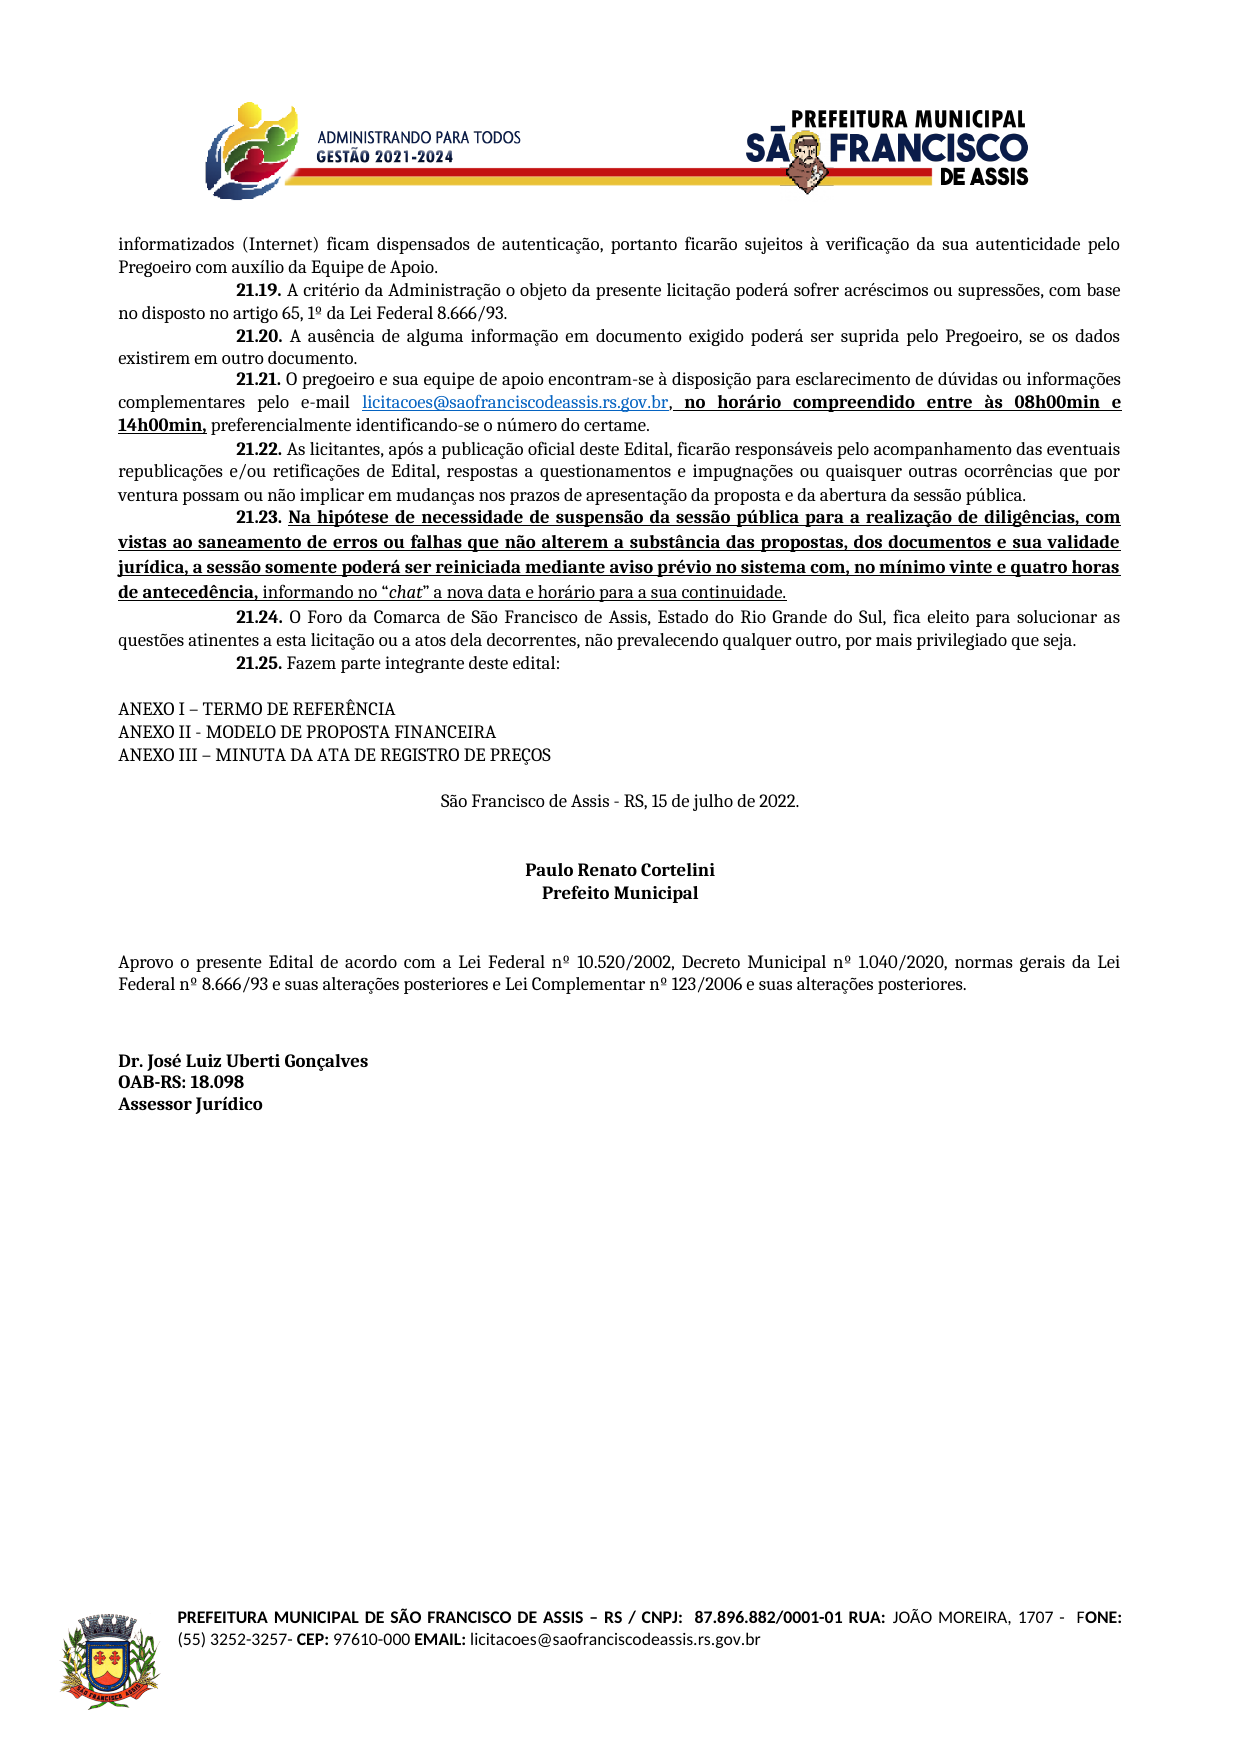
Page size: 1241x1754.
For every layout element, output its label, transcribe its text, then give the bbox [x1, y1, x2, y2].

text São Francisco de Assis - RS, 15 de julho de 2022. [118, 790, 1122, 812]
text Prefeito Municipal [118, 882, 1122, 904]
text Dr. José Luiz Uberti Gonçalves [118, 1050, 1122, 1072]
text 21.21. O pregoeiro e sua equipe de apoio encontram-se à disposição para esclarecimento de dúvidas ou informações complementares pelo e-mail licitacoes@saofranciscodeassis.rs.gov.br, no horário compreendido entre às 08h00min e 14h00min, preferencialmente identificando-se o número do certame. [118, 369, 1122, 437]
text ANEXO II - MODELO DE PROPOSTA FINANCEIRA [118, 721, 1122, 743]
text Aprovo o presente Edital de acordo com a Lei Federal nº 10.520/2002, Decreto Municipal nº 1.040/2020, normas gerais da Lei Federal nº 8.666/93 e suas alterações posteriores e Lei Complementar nº 123/2006 e suas alterações posteriores. [118, 952, 1122, 995]
text ANEXO I – TERMO DE REFERÊNCIA [118, 698, 1122, 720]
text 21.22. As licitantes, após a publicação oficial deste Edital, ficarão responsáveis pelo acompanhamento das eventuais republicações e/ou retificações de Edital, respostas a questionamentos e impugnações ou quaisquer outras ocorrências que por ventura possam ou não implicar em mudanças nos prazos de apresentação da proposta e da abertura da sessão pública. [118, 438, 1122, 506]
text 21.25. Fazem parte integrante deste edital: [118, 652, 1122, 674]
text ANEXO III – MINUTA DA ATA DE REGISTRO DE PREÇOS [118, 744, 1122, 766]
text 21.20. A ausência de alguma informação em documento exigido poderá ser suprida pelo Pregoeiro, se os dados existirem em outro documento. [118, 326, 1122, 369]
text informatizados (Internet) ficam dispensados de autenticação, portanto ficarão sujeitos à verificação da sua autenticidade pelo Pregoeiro com auxílio da Equipe de Apoio. [118, 234, 1122, 278]
text 21.23. Na hipótese de necessidade de suspensão da sessão pública para a realização de diligências, com vistas ao saneamento de erros ou falhas que não alterem a substância das propostas, dos documentos e sua validade jurídica, a sessão somente poderá ser reiniciada mediante aviso prévio no sistema com, no mínimo vinte e quatro horas de antecedência, informando no “chat” a nova data e horário para a sua continuidade. [118, 507, 1122, 603]
text OAB-RS: 18.098 [118, 1072, 1122, 1093]
text 21.24. O Foro da Comarca de São Francisco de Assis, Estado do Rio Grande do Sul, fica eleito para solucionar as questões atinentes a esta licitação ou a atos dela decorrentes, não prevalecendo qualquer outro, por mais privilegiado que seja. [118, 606, 1122, 651]
text Paulo Renato Cortelini [118, 859, 1122, 881]
text Assessor Jurídico [118, 1093, 1122, 1115]
text 21.19. A critério da Administração o objeto da presente licitação poderá sofrer acréscimos ou supressões, com base no disposto no artigo 65, 1º da Lei Federal 8.666/93. [118, 280, 1122, 324]
